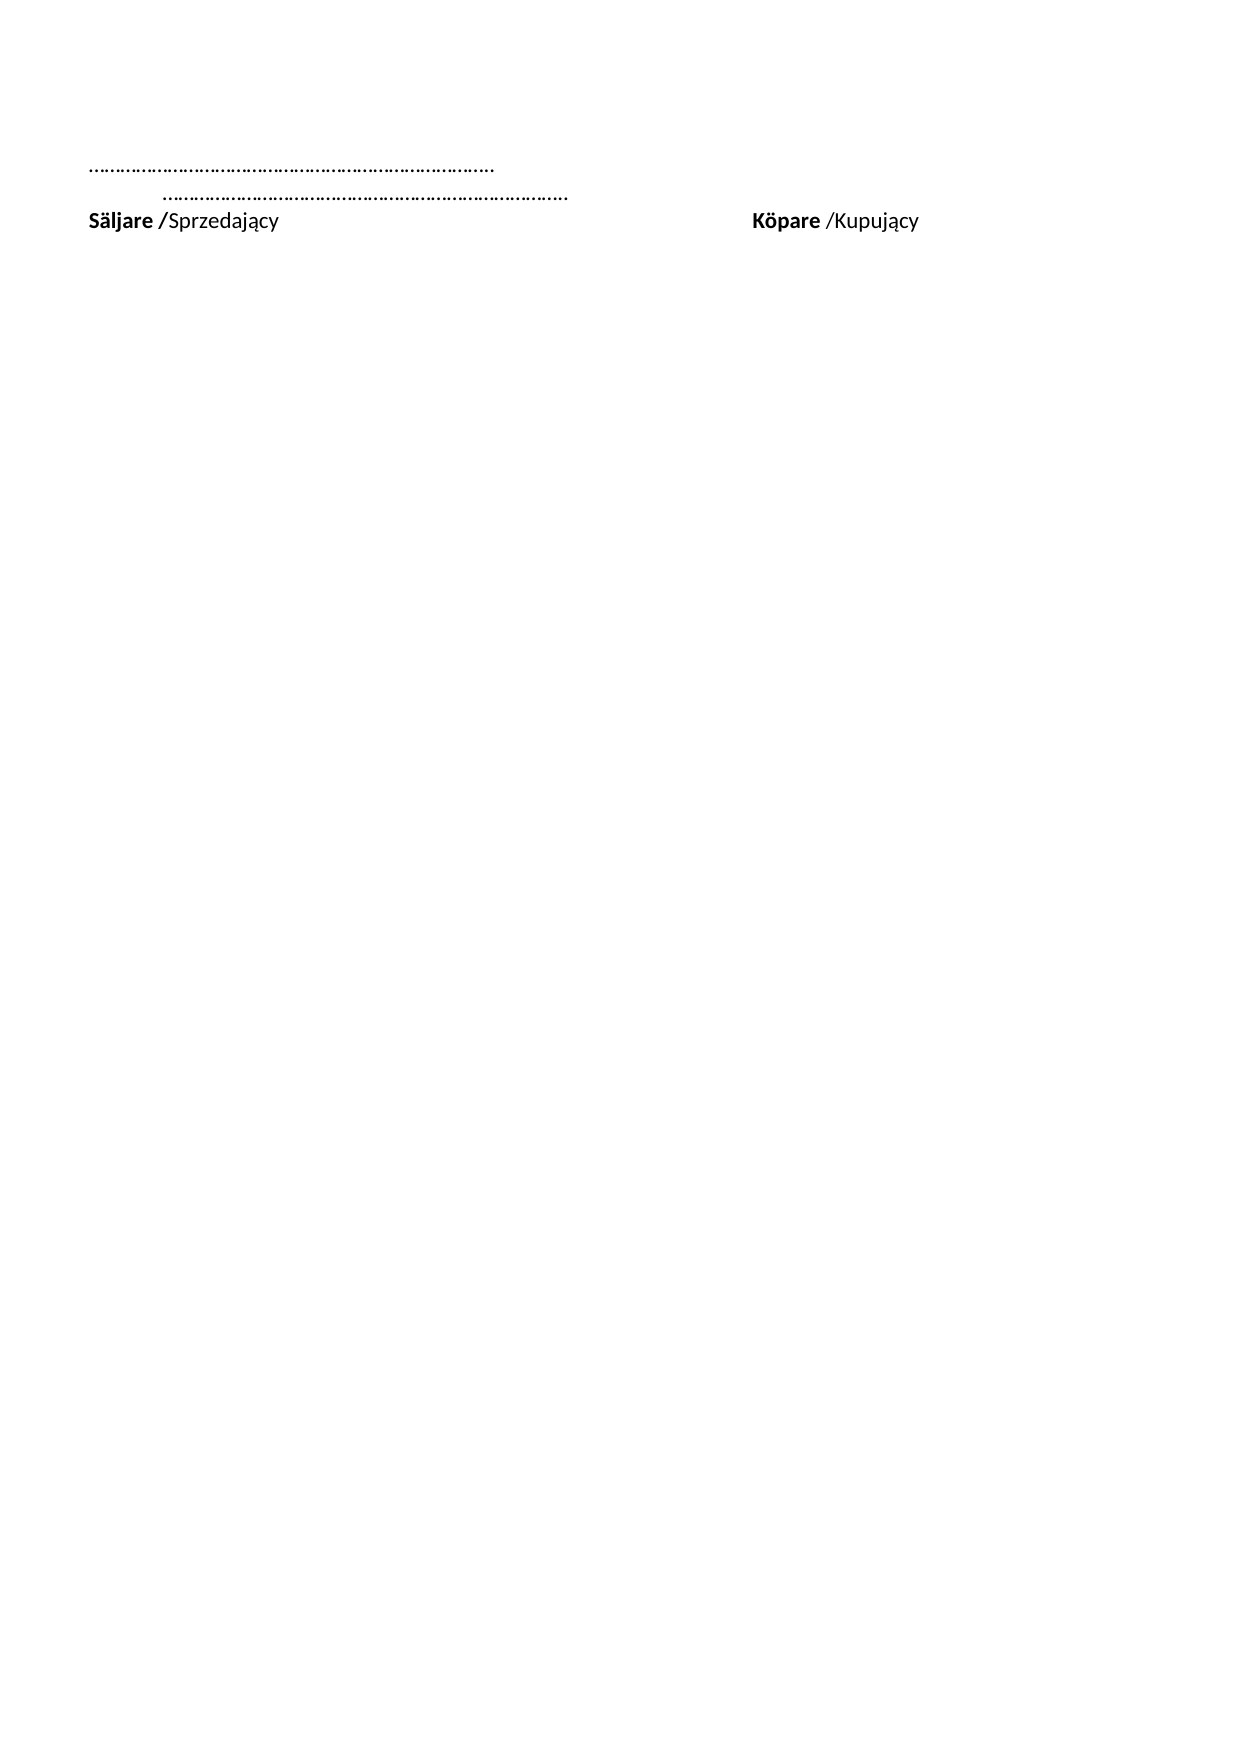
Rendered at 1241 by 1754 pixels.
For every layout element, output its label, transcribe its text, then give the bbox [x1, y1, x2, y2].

text ………………………………………………………………….. ………………………………………………………………….. [88, 150, 1152, 206]
text Säljare /Sprzedający Köpare /Kupujący [88, 206, 1152, 234]
